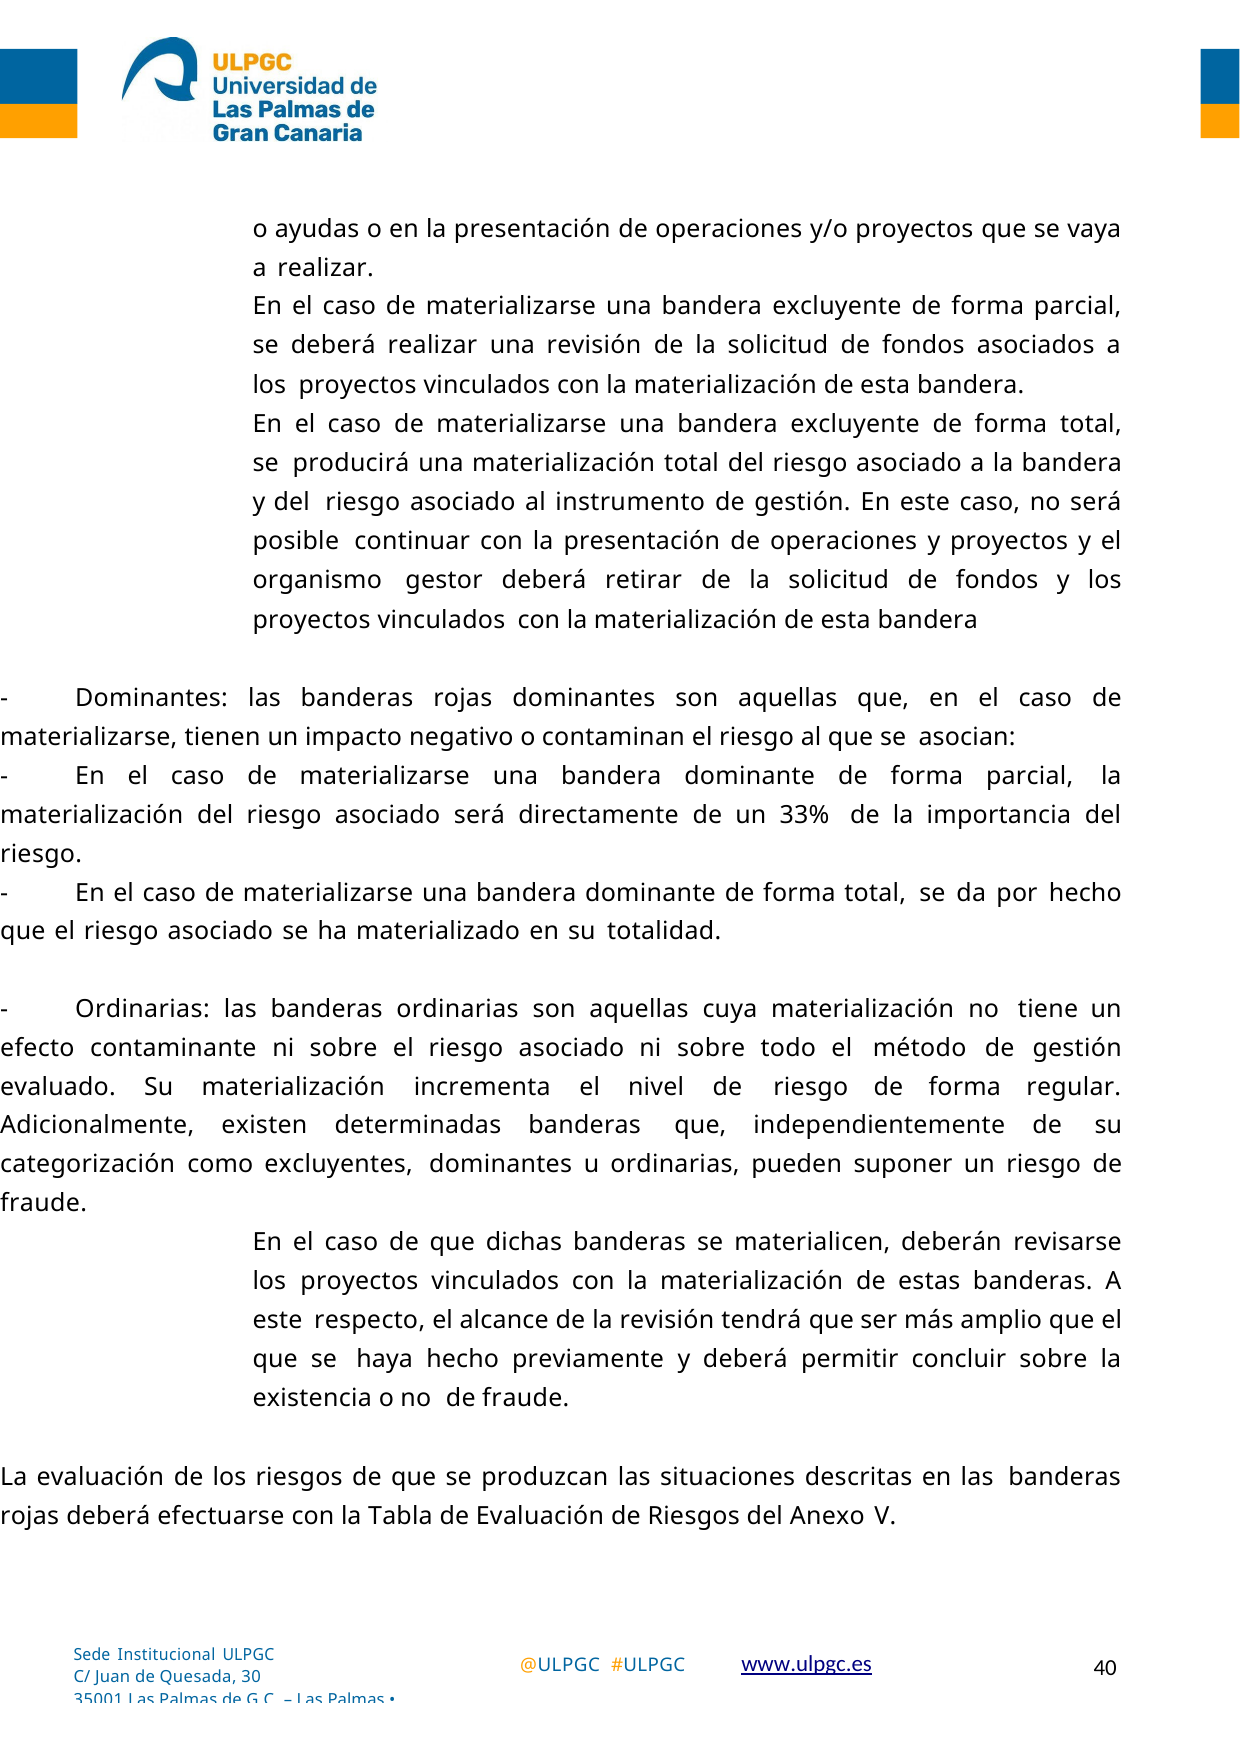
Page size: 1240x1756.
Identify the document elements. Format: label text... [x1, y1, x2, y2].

text En el caso de materializarse una bandera excluyente de forma parcial, se deberá realizar una revisión de la solicitud de fondos asociados a los proyectos vinculados con la materialización de esta bandera. [252, 288, 1121, 400]
list En el caso de materializarse una bandera dominante de forma parcial, la materialización del riesgo asociado será directamente de un 33% de la importancia del riesgo. [0, 758, 1121, 869]
list Ordinarias: las banderas ordinarias son aquellas cuya materialización no tiene un efecto contaminante ni sobre el riesgo asociado ni sobre todo el método de gestión evaluado. Su materialización incrementa el nivel de riesgo de forma regular. Adicionalmente, existen determinadas banderas que, independientemente de su categorización como excluyentes, dominantes u ordinarias, pueden suponer un riesgo de fraude. [0, 991, 1122, 1219]
text La evaluación de los riesgos de que se produzcan las situaciones descritas en las banderas rojas deberá efectuarse con la Tabla de Evaluación de Riesgos del Anexo V. [0, 1458, 1122, 1531]
text En el caso de que dichas banderas se materialicen, deberán revisarse los proyectos vinculados con la materialización de estas banderas. A este respecto, el alcance de la revisión tendrá que ser más amplio que el que se haya hecho previamente y deberá permitir concluir sobre la existencia o no de fraude. [252, 1223, 1122, 1414]
text o ayudas o en la presentación de operaciones y/o proyectos que se vaya a realizar. [252, 210, 1122, 283]
list En el caso de materializarse una bandera dominante de forma total, se da por hecho que el riesgo asociado se ha materializado en su totalidad. [0, 874, 1122, 947]
list Dominantes: las banderas rojas dominantes son aquellas que, en el caso de materializarse, tienen un impacto negativo o contaminan el riesgo al que se asocian: [0, 679, 1122, 753]
text En el caso de materializarse una bandera excluyente de forma total, se producirá una materialización total del riesgo asociado a la bandera y del riesgo asociado al instrumento de gestión. En este caso, no será posible continuar con la presentación de operaciones y proyectos y el organismo gestor deberá retirar de la solicitud de fondos y los proyectos vinculados con la materialización de esta bandera [252, 405, 1122, 635]
